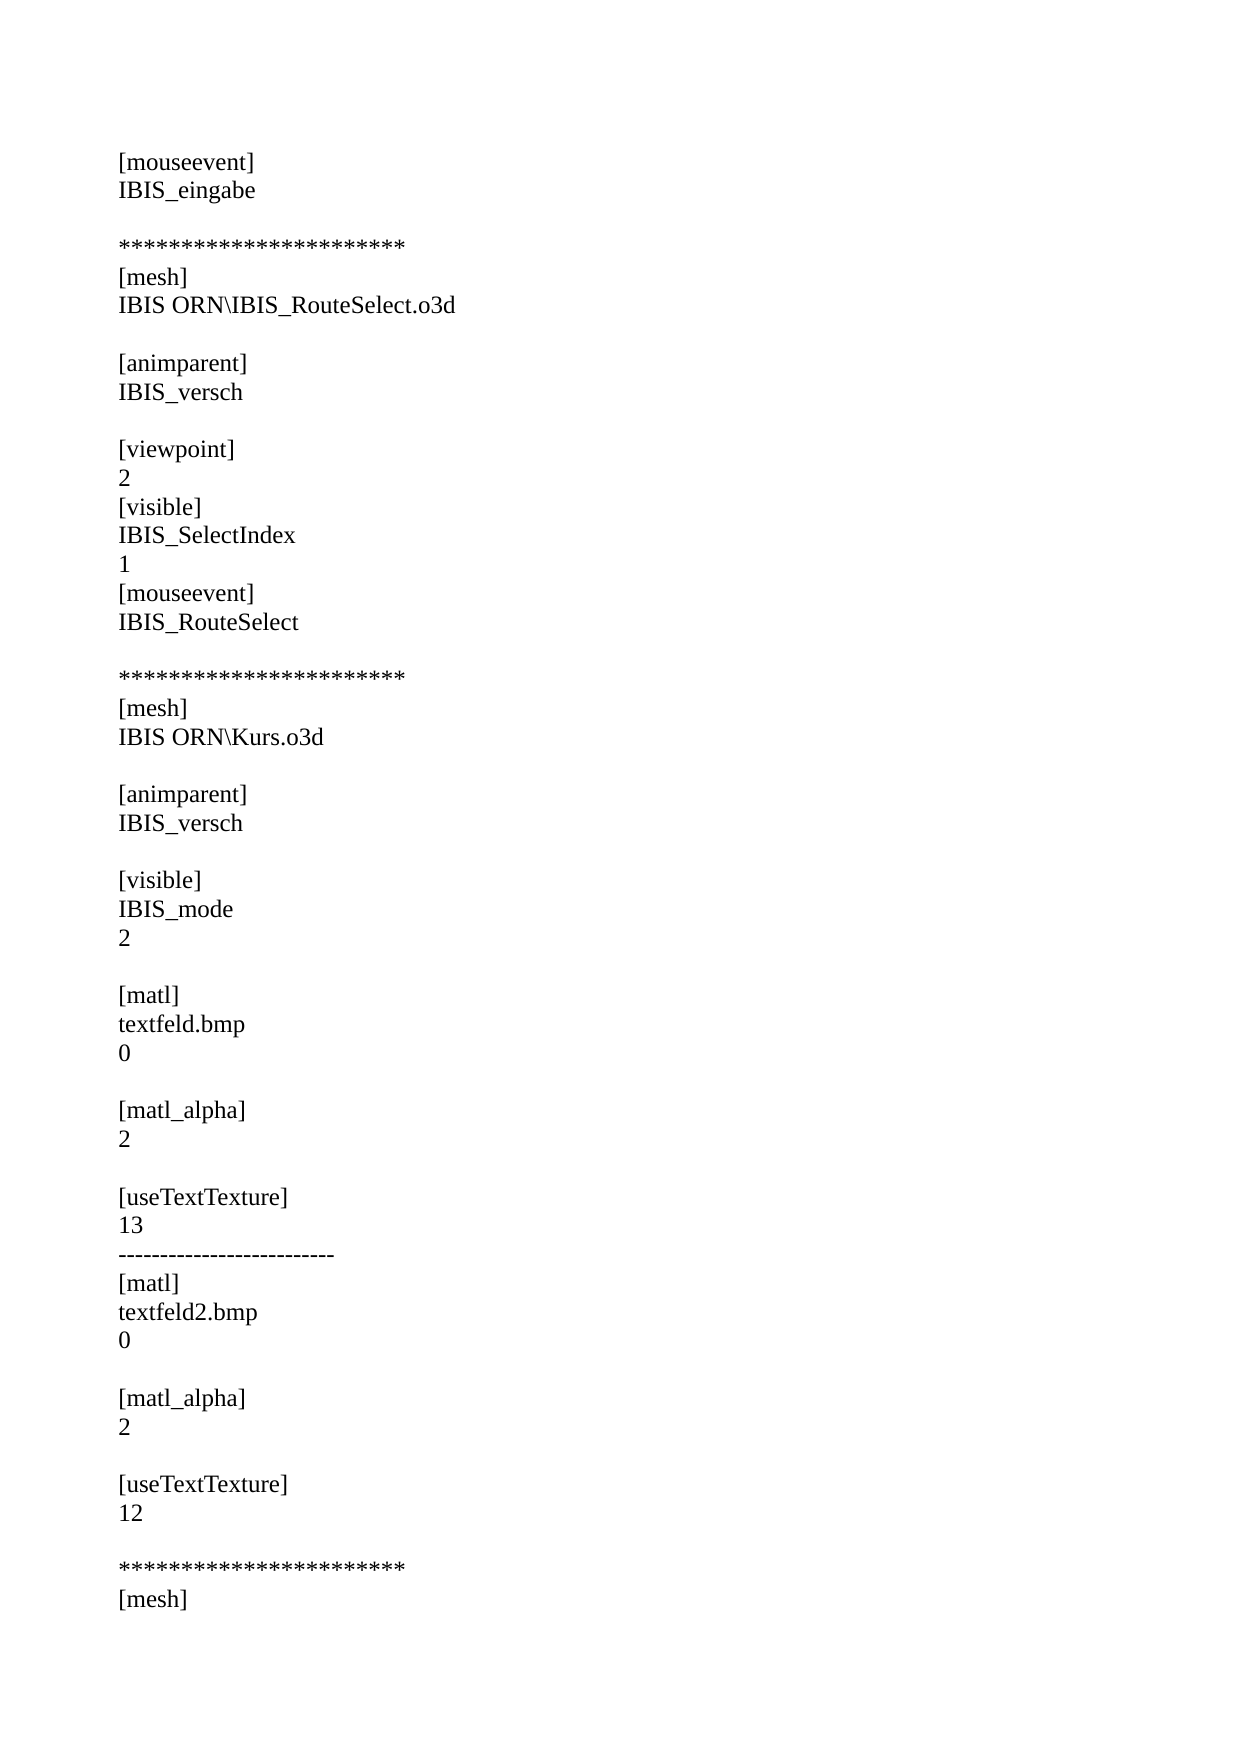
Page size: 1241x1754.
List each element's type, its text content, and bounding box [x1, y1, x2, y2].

text IBIS_eingabe [118, 176, 1122, 204]
text 12 [118, 1498, 1122, 1527]
text 13 [118, 1211, 1122, 1239]
text [visible] [118, 492, 1122, 521]
text 0 [118, 1038, 1122, 1067]
text IBIS_mode [118, 894, 1122, 923]
text *********************** [118, 233, 1122, 262]
text *********************** [118, 664, 1122, 693]
text [useTextTexture] [118, 1182, 1122, 1211]
text [matl] [118, 981, 1122, 1009]
text [matl] [118, 1268, 1122, 1297]
text IBIS_versch [118, 377, 1122, 406]
text [mouseevent] [118, 578, 1122, 607]
text [mesh] [118, 262, 1122, 291]
text [matl_alpha] [118, 1096, 1122, 1124]
text 0 [118, 1326, 1122, 1354]
text [animparent] [118, 779, 1122, 808]
text [mouseevent] [118, 147, 1122, 176]
text [viewpoint] [118, 434, 1122, 463]
text 2 [118, 1124, 1122, 1153]
text IBIS ORN\IBIS_RouteSelect.o3d [118, 291, 1122, 319]
text IBIS_versch [118, 808, 1122, 837]
text IBIS ORN\Kurs.o3d [118, 722, 1122, 751]
text textfeld2.bmp [118, 1297, 1122, 1326]
text [mesh] [118, 693, 1122, 722]
text 2 [118, 1412, 1122, 1441]
text IBIS_SelectIndex [118, 521, 1122, 549]
text [animparent] [118, 348, 1122, 377]
text 2 [118, 923, 1122, 952]
text IBIS_RouteSelect [118, 607, 1122, 636]
text [visible] [118, 866, 1122, 894]
text 2 [118, 463, 1122, 492]
text [mesh] [118, 1584, 1122, 1613]
text [useTextTexture] [118, 1469, 1122, 1498]
text -------------------------- [118, 1239, 1122, 1268]
text textfeld.bmp [118, 1009, 1122, 1038]
text 1 [118, 549, 1122, 578]
text *********************** [118, 1556, 1122, 1584]
text [matl_alpha] [118, 1383, 1122, 1412]
